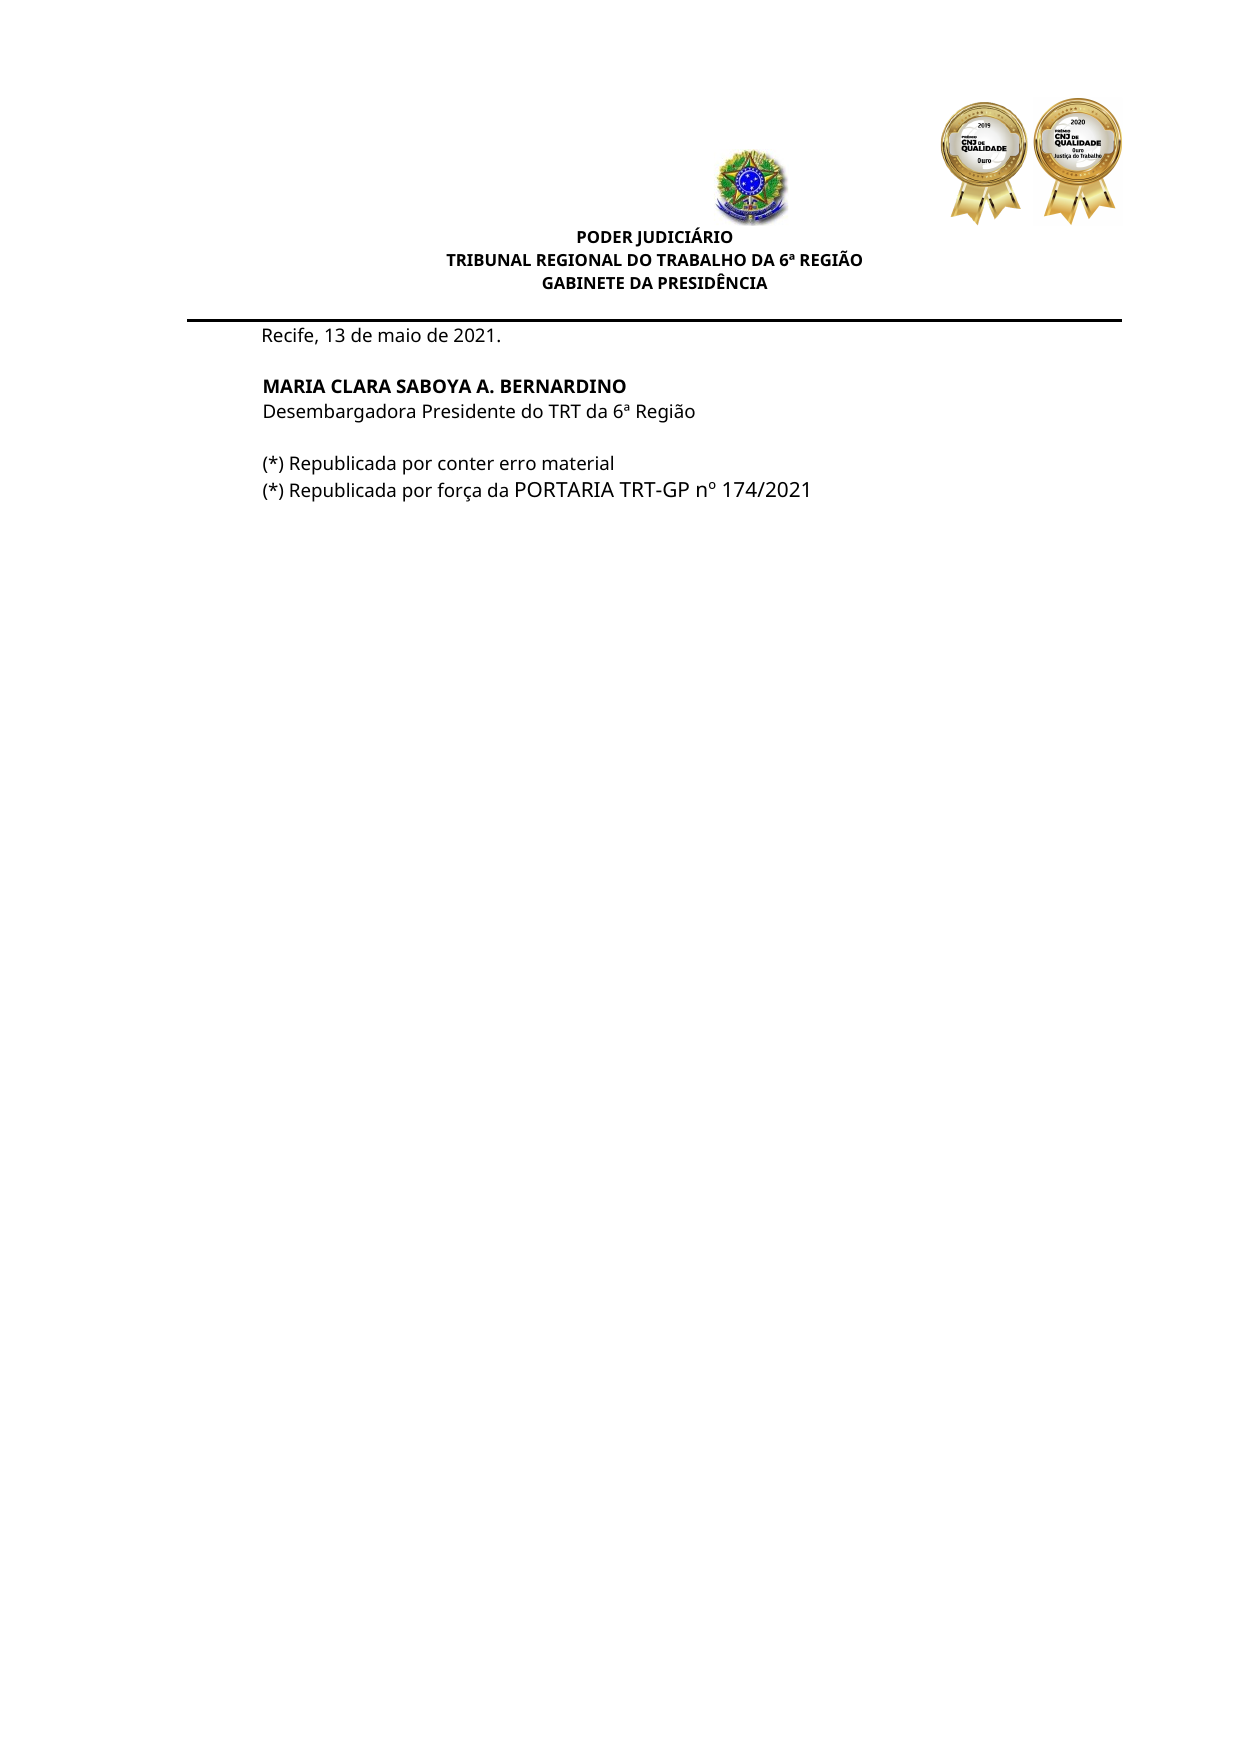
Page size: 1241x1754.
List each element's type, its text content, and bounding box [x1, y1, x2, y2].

picture [940, 101, 1028, 226]
text MARIA CLARA SABOYA A. BERNARDINO [262, 373, 1122, 399]
picture [1033, 97, 1123, 226]
text Recife, 13 de maio de 2021. [187, 322, 1122, 348]
text Desembargadora Presidente do TRT da 6ª Região [262, 399, 1122, 424]
picture [713, 149, 789, 226]
text (*) Republicada por força da PORTARIA TRT-GP nº 174/2021 [262, 475, 1122, 504]
text (*) Republicada por conter erro material [262, 450, 1122, 475]
